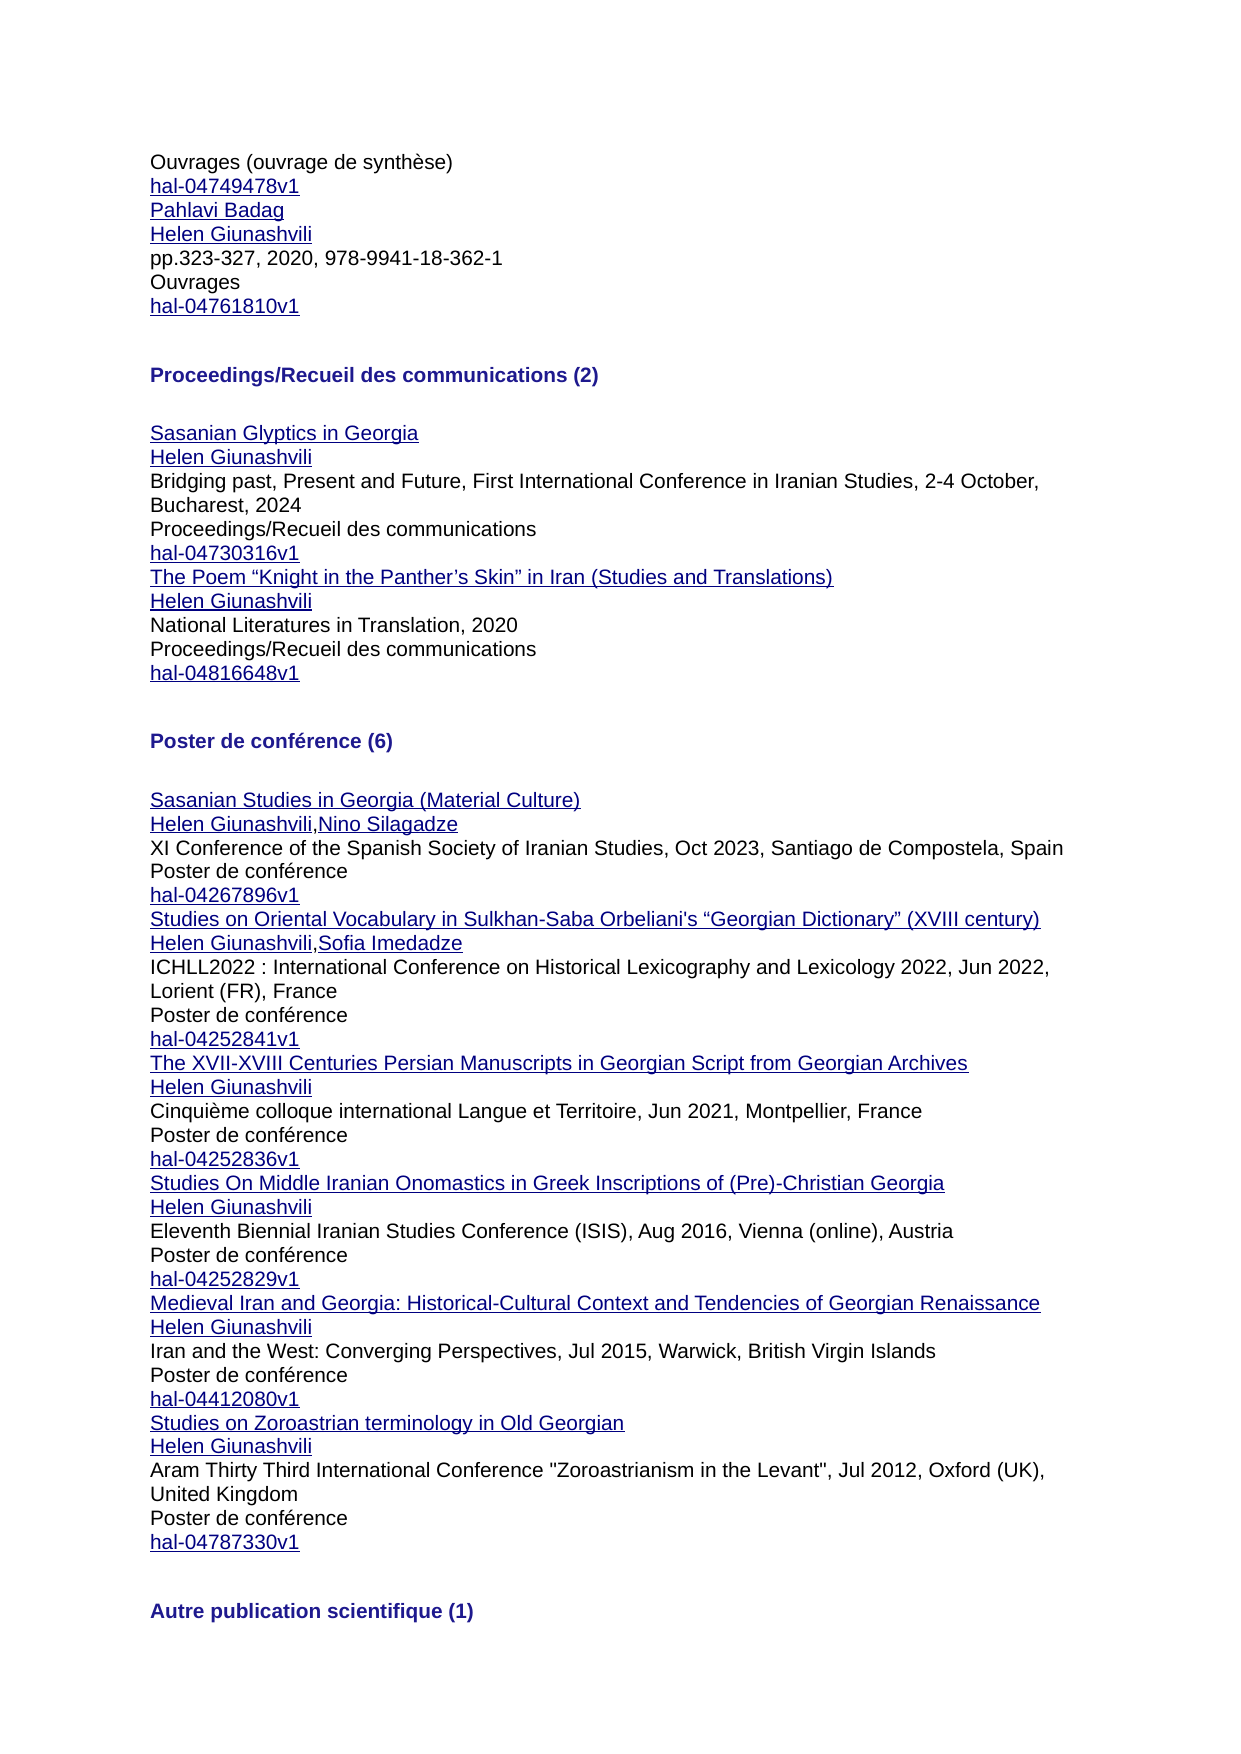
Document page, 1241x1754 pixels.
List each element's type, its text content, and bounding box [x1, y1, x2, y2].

table_cell Studies On Middle Iranian Onomastics in Greek Inscriptions of (Pre)-Christian Georgia Helen Giunashvili Eleventh Biennial Iranian Studies Conference (ISIS), Aug 2016, Vienna (online), Austria Poster de conférence hal-04252829v1 [150, 1171, 1090, 1291]
table_header Sasanian Glyptics in Georgia Helen Giunashvili Bridging past, Present and Future, First International Conference in Iranian Studies, 2-4 October, Bucharest, 2024 Proceedings/Recueil des communications hal-04730316v1 [150, 421, 1090, 564]
table_header Sasanian Studies in Georgia (Material Culture) Helen Giunashvili,Nino Silagadze XI Conference of the Spanish Society of Iranian Studies, Oct 2023, Santiago de Compostela, Spain Poster de conférence hal-04267896v1 [150, 788, 1090, 907]
table_cell Medieval Iran and Georgia: Historical-Cultural Context and Tendencies of Georgian Renaissance Helen Giunashvili Iran and the West: Converging Perspectives, Jul 2015, Warwick, British Virgin Islands Poster de conférence hal-04412080v1 [150, 1291, 1090, 1410]
table_cell The XVII-XVIII Centuries Persian Manuscripts in Georgian Script from Georgian Archives Helen Giunashvili Cinquième colloque international Langue et Territoire, Jun 2021, Montpellier, France Poster de conférence hal-04252836v1 [150, 1051, 1090, 1171]
table_cell Pahlavi Badag Helen Giunashvili pp.323-327, 2020, 978-9941-18-362-1 Ouvrages hal-04761810v1 [150, 198, 1090, 318]
table_header Ouvrages (ouvrage de synthèse) hal-04749478v1 [150, 150, 1090, 198]
subtitle Poster de conférence (6) [150, 729, 1090, 753]
subtitle Autre publication scientifique (1) [150, 1599, 1090, 1623]
subtitle Proceedings/Recueil des communications (2) [150, 362, 1090, 386]
table_cell Studies on Zoroastrian terminology in Old Georgian Helen Giunashvili Aram Thirty Third International Conference "Zoroastrianism in the Levant", Jul 2012, Oxford (UK), United Kingdom Poster de conférence hal-04787330v1 [150, 1410, 1090, 1554]
table_cell Studies on Oriental Vocabulary in Sulkhan-Saba Orbeliani's “Georgian Dictionary” (XVIII century) Helen Giunashvili,Sofia Imedadze ICHLL2022 : International Conference on Historical Lexicography and Lexicology 2022, Jun 2022, Lorient (FR), France Poster de conférence hal-04252841v1 [150, 907, 1090, 1051]
table_cell The Poem “Knight in the Panther’s Skin” in Iran (Studies and Translations) Helen Giunashvili National Literatures in Translation, 2020 Proceedings/Recueil des communications hal-04816648v1 [150, 565, 1090, 684]
